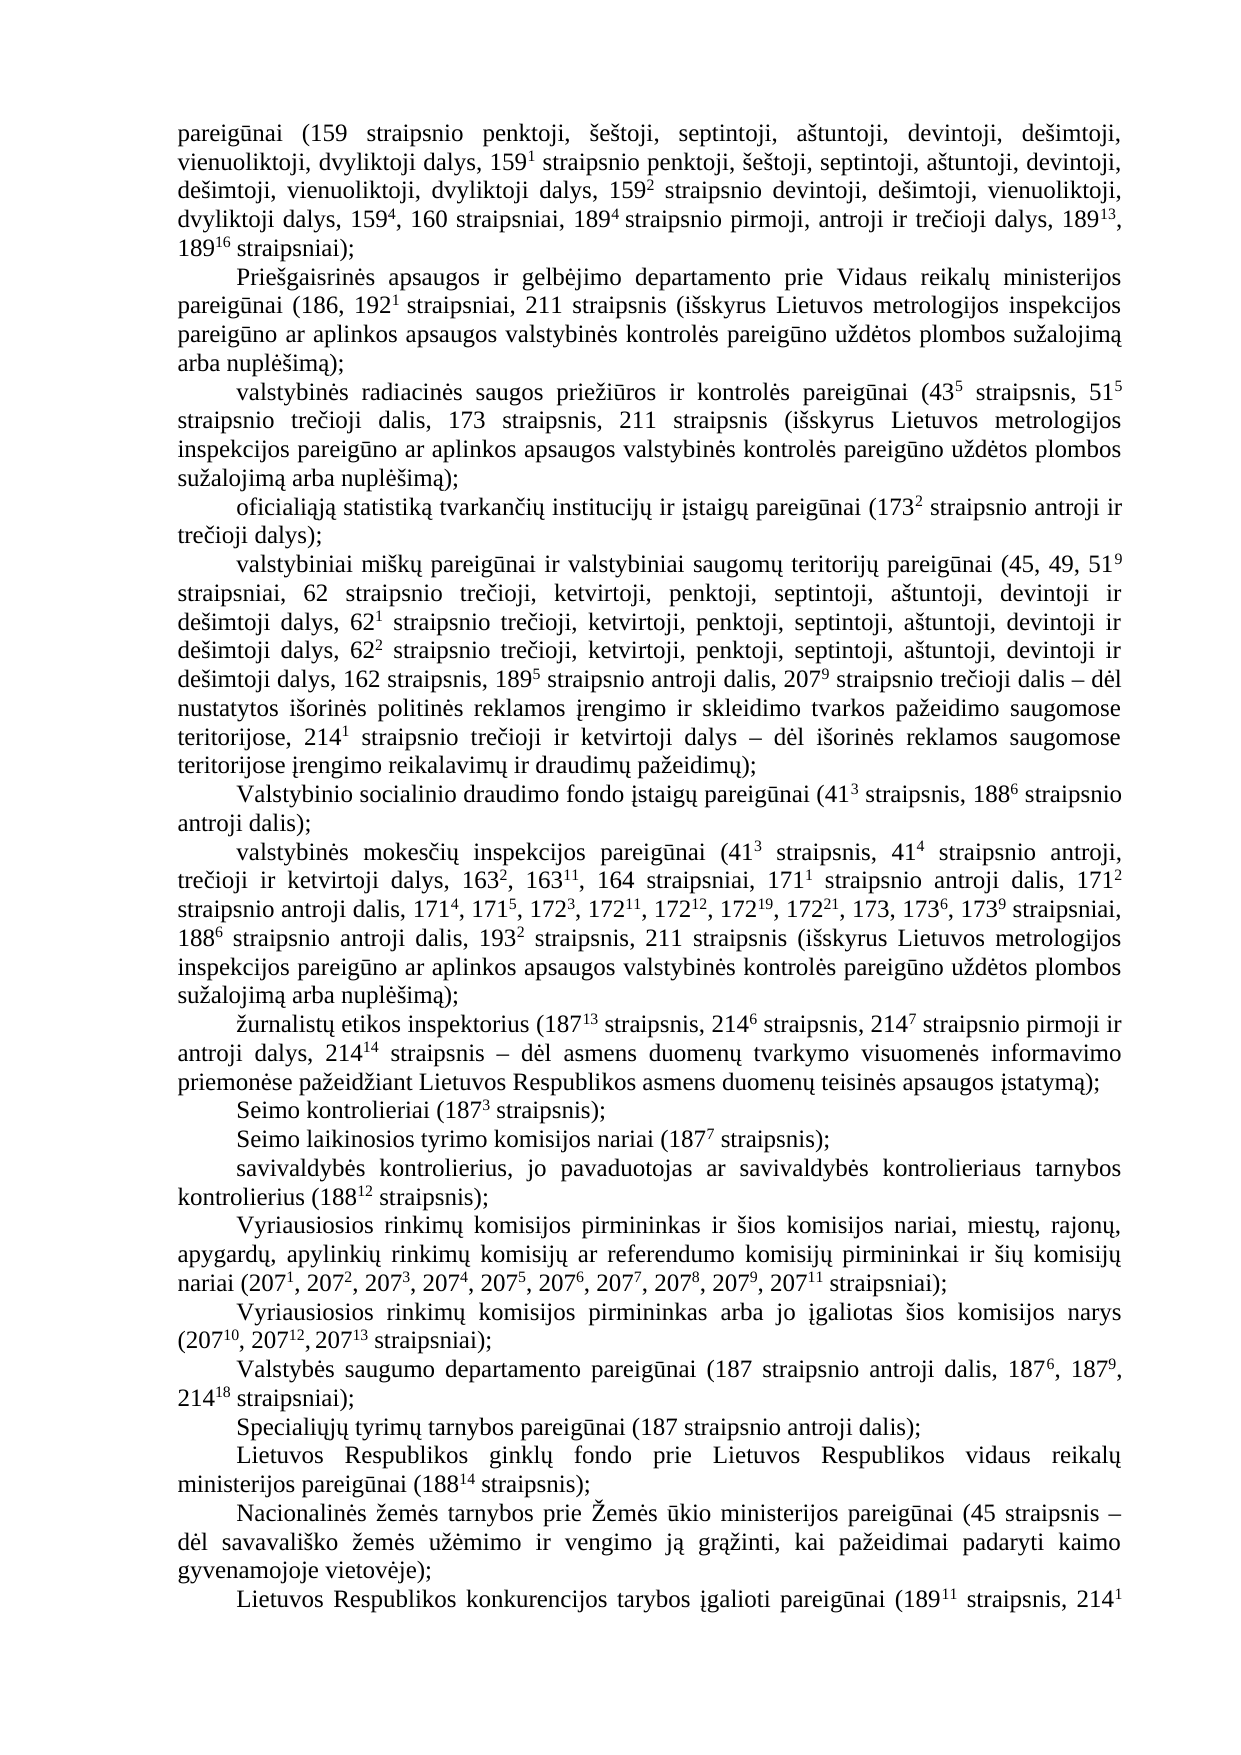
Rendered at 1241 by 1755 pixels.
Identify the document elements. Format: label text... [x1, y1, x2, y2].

text savivaldybės kontrolierius, jo pavaduotojas ar savivaldybės kontrolieriaus tarnybos kontrolierius (18812 straipsnis); [177, 1153, 1122, 1211]
text Specialiųjų tyrimų tarnybos pareigūnai (187 straipsnio antroji dalis); [177, 1412, 1122, 1441]
text Valstybinio socialinio draudimo fondo įstaigų pareigūnai (413 straipsnis, 1886 straipsnio antroji dalis); [177, 779, 1122, 837]
text Vyriausiosios rinkimų komisijos pirmininkas arba jo įgaliotas šios komisijos narys (20710, 20712, 20713 straipsniai); [177, 1297, 1122, 1354]
text pareigūnai (159 straipsnio penktoji, šeštoji, septintoji, aštuntoji, devintoji, dešimtoji, vienuoliktoji, dvyliktoji dalys, 1591 straipsnio penktoji, šeštoji, septintoji, aštuntoji, devintoji, dešimtoji, vienuoliktoji, dvyliktoji dalys, 1592 straipsnio devintoji, dešimtoji, vienuoliktoji, dvyliktoji dalys, 1594, 160 straipsniai, 1894 straipsnio pirmoji, antroji ir trečioji dalys, 18913, 18916 straipsniai); [177, 118, 1122, 262]
text valstybinės mokesčių inspekcijos pareigūnai (413 straipsnis, 414 straipsnio antroji, trečioji ir ketvirtoji dalys, 1632, 16311, 164 straipsniai, 1711 straipsnio antroji dalis, 1712 straipsnio antroji dalis, 1714, 1715, 1723, 17211, 17212, 17219, 17221, 173, 1736, 1739 straipsniai, 1886 straipsnio antroji dalis, 1932 straipsnis, 211 straipsnis (išskyrus Lietuvos metrologijos inspekcijos pareigūno ar aplinkos apsaugos valstybinės kontrolės pareigūno uždėtos plombos sužalojimą arba nuplėšimą); [177, 837, 1122, 1009]
text valstybinės radiacinės saugos priežiūros ir kontrolės pareigūnai (435 straipsnis, 515 straipsnio trečioji dalis, 173 straipsnis, 211 straipsnis (išskyrus Lietuvos metrologijos inspekcijos pareigūno ar aplinkos apsaugos valstybinės kontrolės pareigūno uždėtos plombos sužalojimą arba nuplėšimą); [177, 377, 1122, 492]
text Lietuvos Respublikos ginklų fondo prie Lietuvos Respublikos vidaus reikalų ministerijos pareigūnai (18814 straipsnis); [177, 1441, 1122, 1498]
text Vyriausiosios rinkimų komisijos pirmininkas ir šios komisijos nariai, miestų, rajonų, apygardų, apylinkių rinkimų komisijų ar referendumo komisijų pirmininkai ir šių komisijų nariai (2071, 2072, 2073, 2074, 2075, 2076, 2077, 2078, 2079, 20711 straipsniai); [177, 1211, 1122, 1297]
text Nacionalinės žemės tarnybos prie Žemės ūkio ministerijos pareigūnai (45 straipsnis – dėl savavališko žemės užėmimo ir vengimo ją grąžinti, kai pažeidimai padaryti kaimo gyvenamojoje vietovėje); [177, 1498, 1122, 1584]
text valstybiniai miškų pareigūnai ir valstybiniai saugomų teritorijų pareigūnai (45, 49, 519 straipsniai, 62 straipsnio trečioji, ketvirtoji, penktoji, septintoji, aštuntoji, devintoji ir dešimtoji dalys, 621 straipsnio trečioji, ketvirtoji, penktoji, septintoji, aštuntoji, devintoji ir dešimtoji dalys, 622 straipsnio trečioji, ketvirtoji, penktoji, septintoji, aštuntoji, devintoji ir dešimtoji dalys, 162 straipsnis, 1895 straipsnio antroji dalis, 2079 straipsnio trečioji dalis – dėl nustatytos išorinės politinės reklamos įrengimo ir skleidimo tvarkos pažeidimo saugomose teritorijose, 2141 straipsnio trečioji ir ketvirtoji dalys – dėl išorinės reklamos saugomose teritorijose įrengimo reikalavimų ir draudimų pažeidimų); [177, 549, 1122, 779]
text Seimo kontrolieriai (1873 straipsnis); [177, 1096, 1122, 1124]
text žurnalistų etikos inspektorius (18713 straipsnis, 2146 straipsnis, 2147 straipsnio pirmoji ir antroji dalys, 21414 straipsnis – dėl asmens duomenų tvarkymo visuomenės informavimo priemonėse pažeidžiant Lietuvos Respublikos asmens duomenų teisinės apsaugos įstatymą); [177, 1009, 1122, 1096]
text Valstybės saugumo departamento pareigūnai (187 straipsnio antroji dalis, 1876, 1879, 21418 straipsniai); [177, 1354, 1122, 1412]
text Priešgaisrinės apsaugos ir gelbėjimo departamento prie Vidaus reikalų ministerijos pareigūnai (186, 1921 straipsniai, 211 straipsnis (išskyrus Lietuvos metrologijos inspekcijos pareigūno ar aplinkos apsaugos valstybinės kontrolės pareigūno uždėtos plombos sužalojimą arba nuplėšimą); [177, 262, 1122, 377]
text Seimo laikinosios tyrimo komisijos nariai (1877 straipsnis); [177, 1124, 1122, 1153]
text Lietuvos Respublikos konkurencijos tarybos įgalioti pareigūnai (18911 straipsnis, 2141 [177, 1584, 1122, 1613]
text oficialiąją statistiką tvarkančių institucijų ir įstaigų pareigūnai (1732 straipsnio antroji ir trečioji dalys); [177, 492, 1122, 549]
